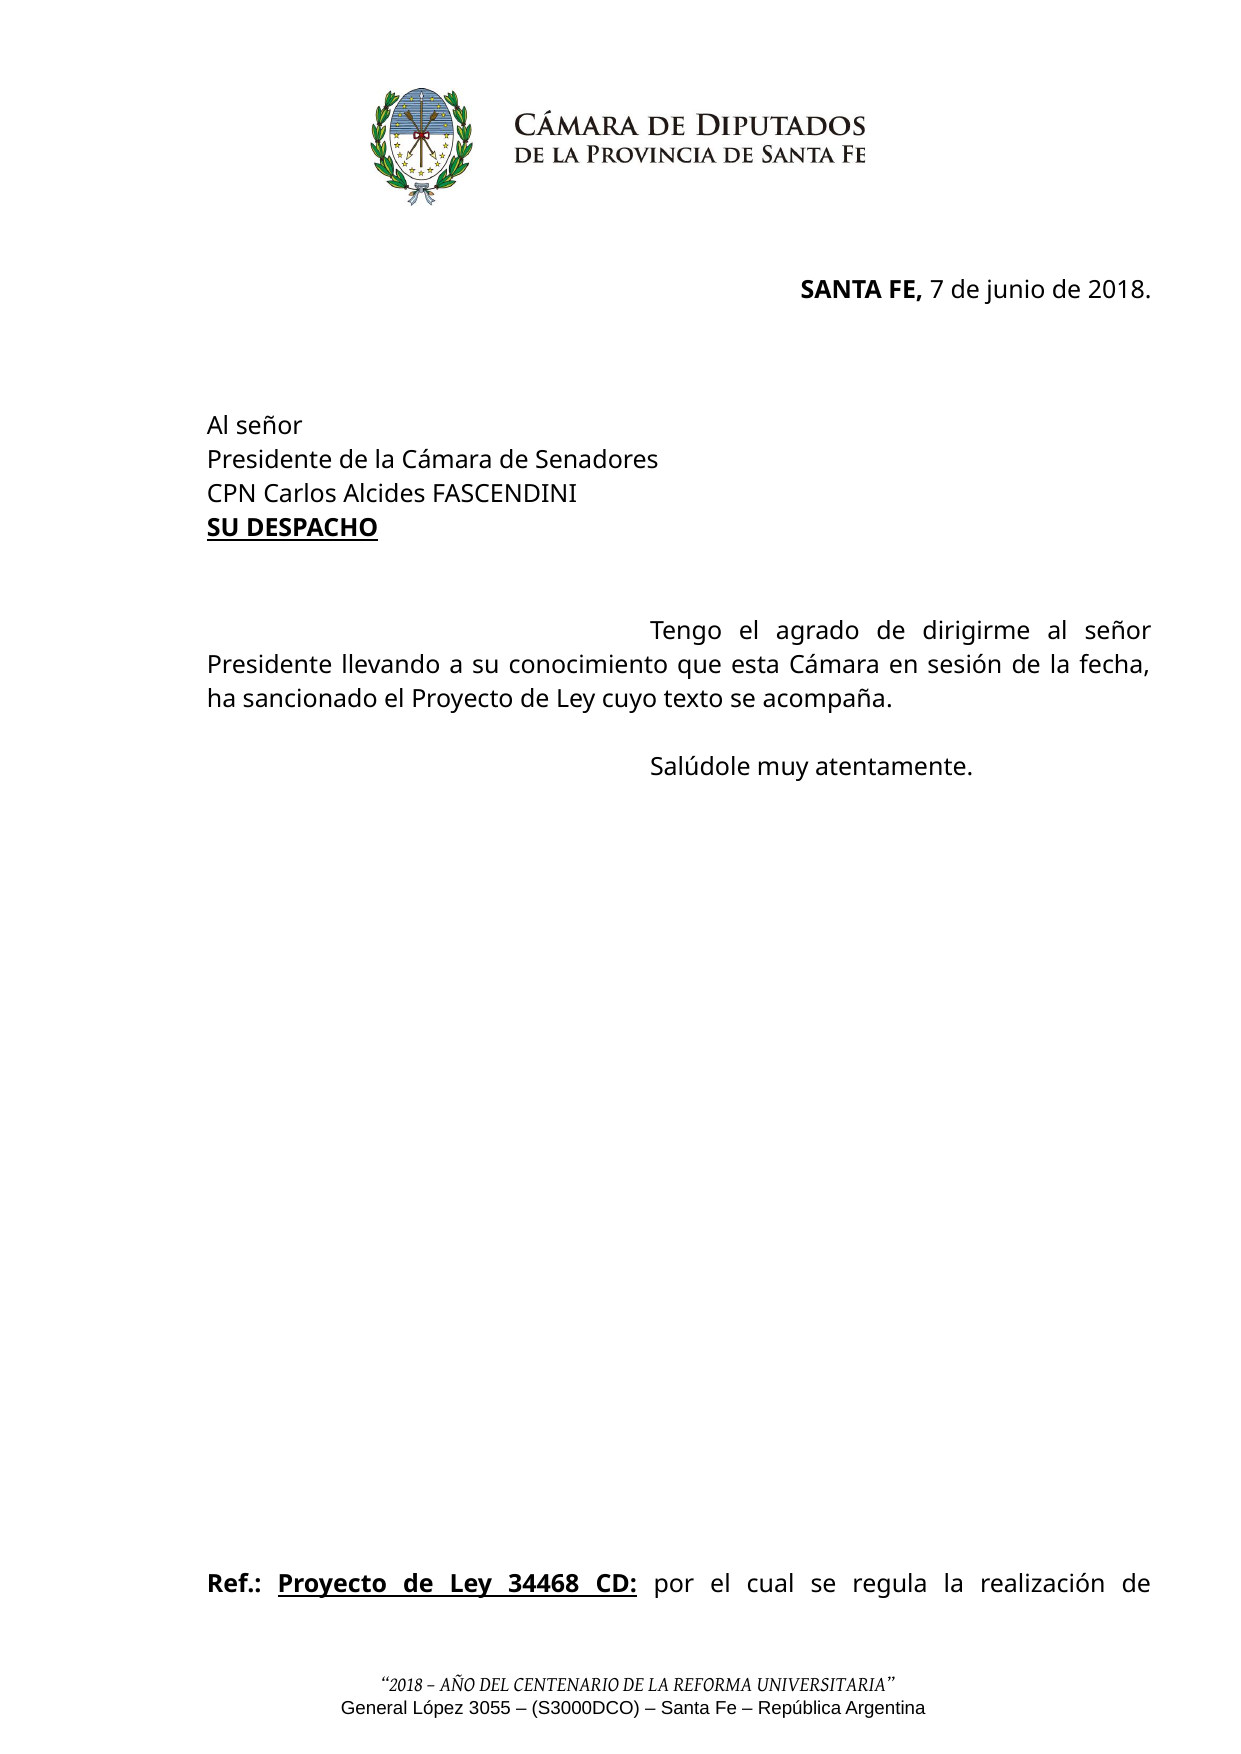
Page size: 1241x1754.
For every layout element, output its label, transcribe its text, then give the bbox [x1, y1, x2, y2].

text Presidente de la Cámara de Senadores [207, 442, 1152, 476]
text Al señor [207, 408, 1152, 442]
text Ref.: Proyecto de Ley 34468 CD: por el cual se regula la realización de [207, 1566, 1152, 1600]
text Salúdole muy atentamente. [207, 748, 1152, 783]
text SU DESPACHO [207, 510, 1152, 544]
text SANTA FE, 7 de junio de 2018. [207, 272, 1152, 306]
picture [370, 88, 866, 210]
text Tengo el agrado de dirigirme al señor Presidente llevando a su conocimiento que esta Cámara en sesión de la fecha, ha sancionado el Proyecto de Ley cuyo texto se acompaña. [207, 612, 1152, 714]
text CPN Carlos Alcides FASCENDINI [207, 476, 1152, 510]
